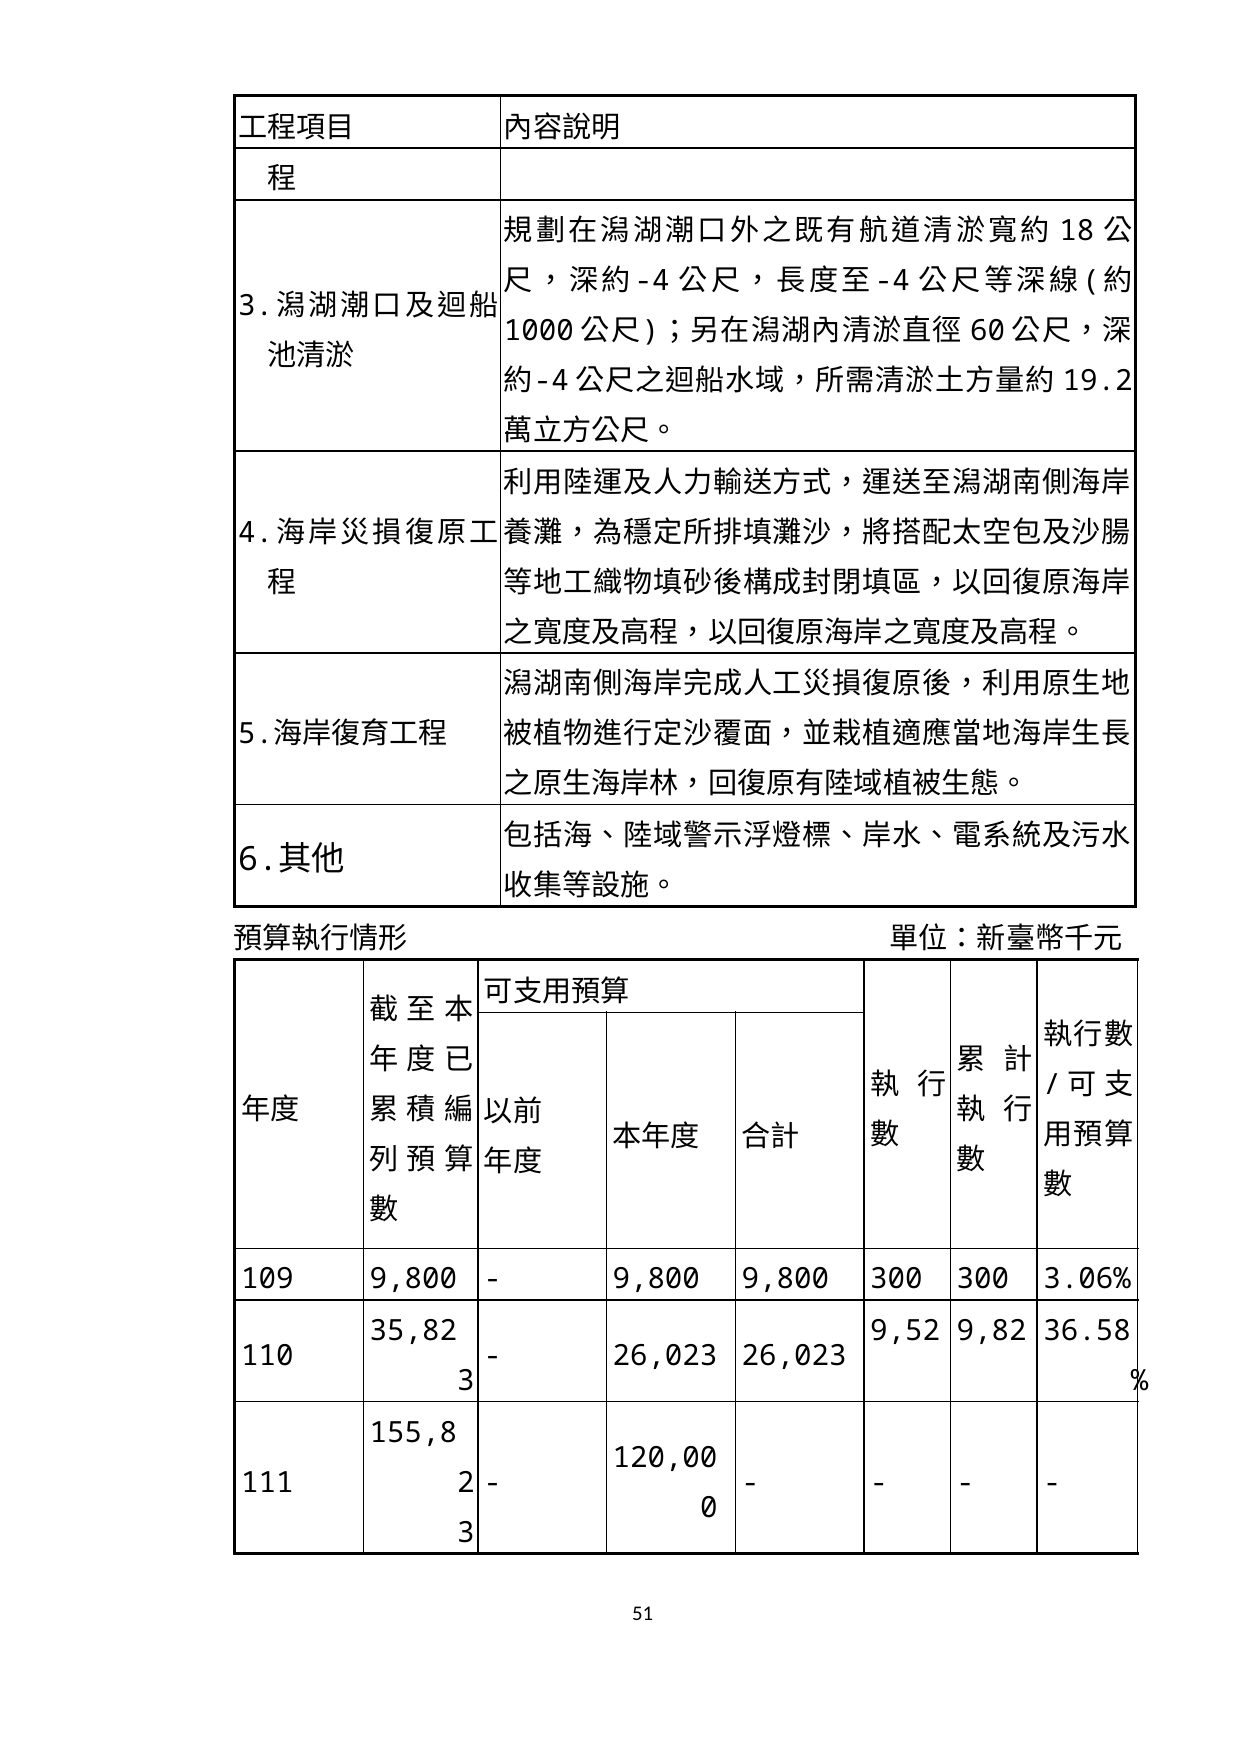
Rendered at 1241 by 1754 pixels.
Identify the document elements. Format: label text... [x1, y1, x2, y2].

table_cell 35,823 [364, 1301, 477, 1401]
table_cell 9,800 [364, 1249, 477, 1299]
table_cell 155,823 [364, 1402, 477, 1552]
table_header 可支用預算 [479, 961, 863, 1011]
table_header 內容說明 [501, 97, 1134, 147]
table_cell 6.其他 [236, 805, 500, 905]
table_header 年度 [236, 961, 363, 1247]
table_cell 109 [236, 1249, 363, 1299]
table_header 截至本年度已累積編列預算數 [364, 961, 477, 1247]
table_cell 9,800 [607, 1249, 735, 1299]
table_cell 程 [236, 149, 500, 199]
table_cell 111 [236, 1402, 363, 1552]
table_cell 本年度 [607, 1013, 735, 1247]
table_cell 36.58% [1038, 1301, 1137, 1401]
table_cell - [479, 1402, 606, 1552]
table_cell 3.潟湖潮口及迴船池清淤 [236, 201, 500, 450]
table_cell 潟湖南側海岸完成人工災損復原後，利用原生地被植物進行定沙覆面，並栽植適應當地海岸生長之原生海岸林，回復原有陸域植被生態。 [501, 654, 1134, 803]
table_header 執行數 [865, 961, 950, 1247]
table_cell 包括海、陸域警示浮燈標、岸水、電系統及污水收集等設施。 [501, 805, 1134, 905]
table_cell 9,800 [736, 1249, 863, 1299]
table_cell 規劃在潟湖潮口外之既有航道清淤寬約18公尺，深約-4公尺，長度至-4公尺等深線(約1000公尺)；另在潟湖內清淤直徑60公尺，深約-4公尺之迴船水域，所需清淤土方量約19.2萬立方公尺。 [501, 201, 1134, 450]
table_cell 300 [951, 1249, 1036, 1299]
table_cell - [1038, 1402, 1137, 1552]
table_cell - [865, 1402, 950, 1552]
table_cell - [479, 1301, 606, 1401]
table_cell - [951, 1402, 1036, 1552]
table_cell [501, 149, 1134, 199]
table_cell 26,023 [607, 1301, 735, 1401]
table_cell 120,000 [607, 1402, 735, 1552]
table_cell 5.海岸復育工程 [236, 654, 500, 803]
table_cell 4.海岸災損復原工程 [236, 452, 500, 652]
table_cell 9,821 [951, 1301, 1036, 1401]
table_cell - [479, 1249, 606, 1299]
table_cell 9,521 [865, 1301, 950, 1401]
table_cell 合計 [736, 1013, 863, 1247]
text 預算執行情形 單位：新臺幣千元 [233, 908, 1153, 958]
table_header 工程項目 [236, 97, 500, 147]
table_header 累計執行數 [951, 961, 1036, 1247]
table_cell 3.06% [1038, 1249, 1137, 1299]
table_cell 26,023 [736, 1301, 863, 1401]
table_header 執行數/可支用預算數 [1038, 961, 1137, 1247]
table_cell 300 [865, 1249, 950, 1299]
table_cell 以前 年度 [479, 1013, 606, 1247]
table_cell - [736, 1402, 863, 1552]
table_cell 利用陸運及人力輸送方式，運送至潟湖南側海岸養灘，為穩定所排填灘沙，將搭配太空包及沙腸等地工織物填砂後構成封閉填區，以回復原海岸之寬度及高程，以回復原海岸之寬度及高程。 [501, 452, 1134, 652]
table_cell 110 [236, 1301, 363, 1401]
